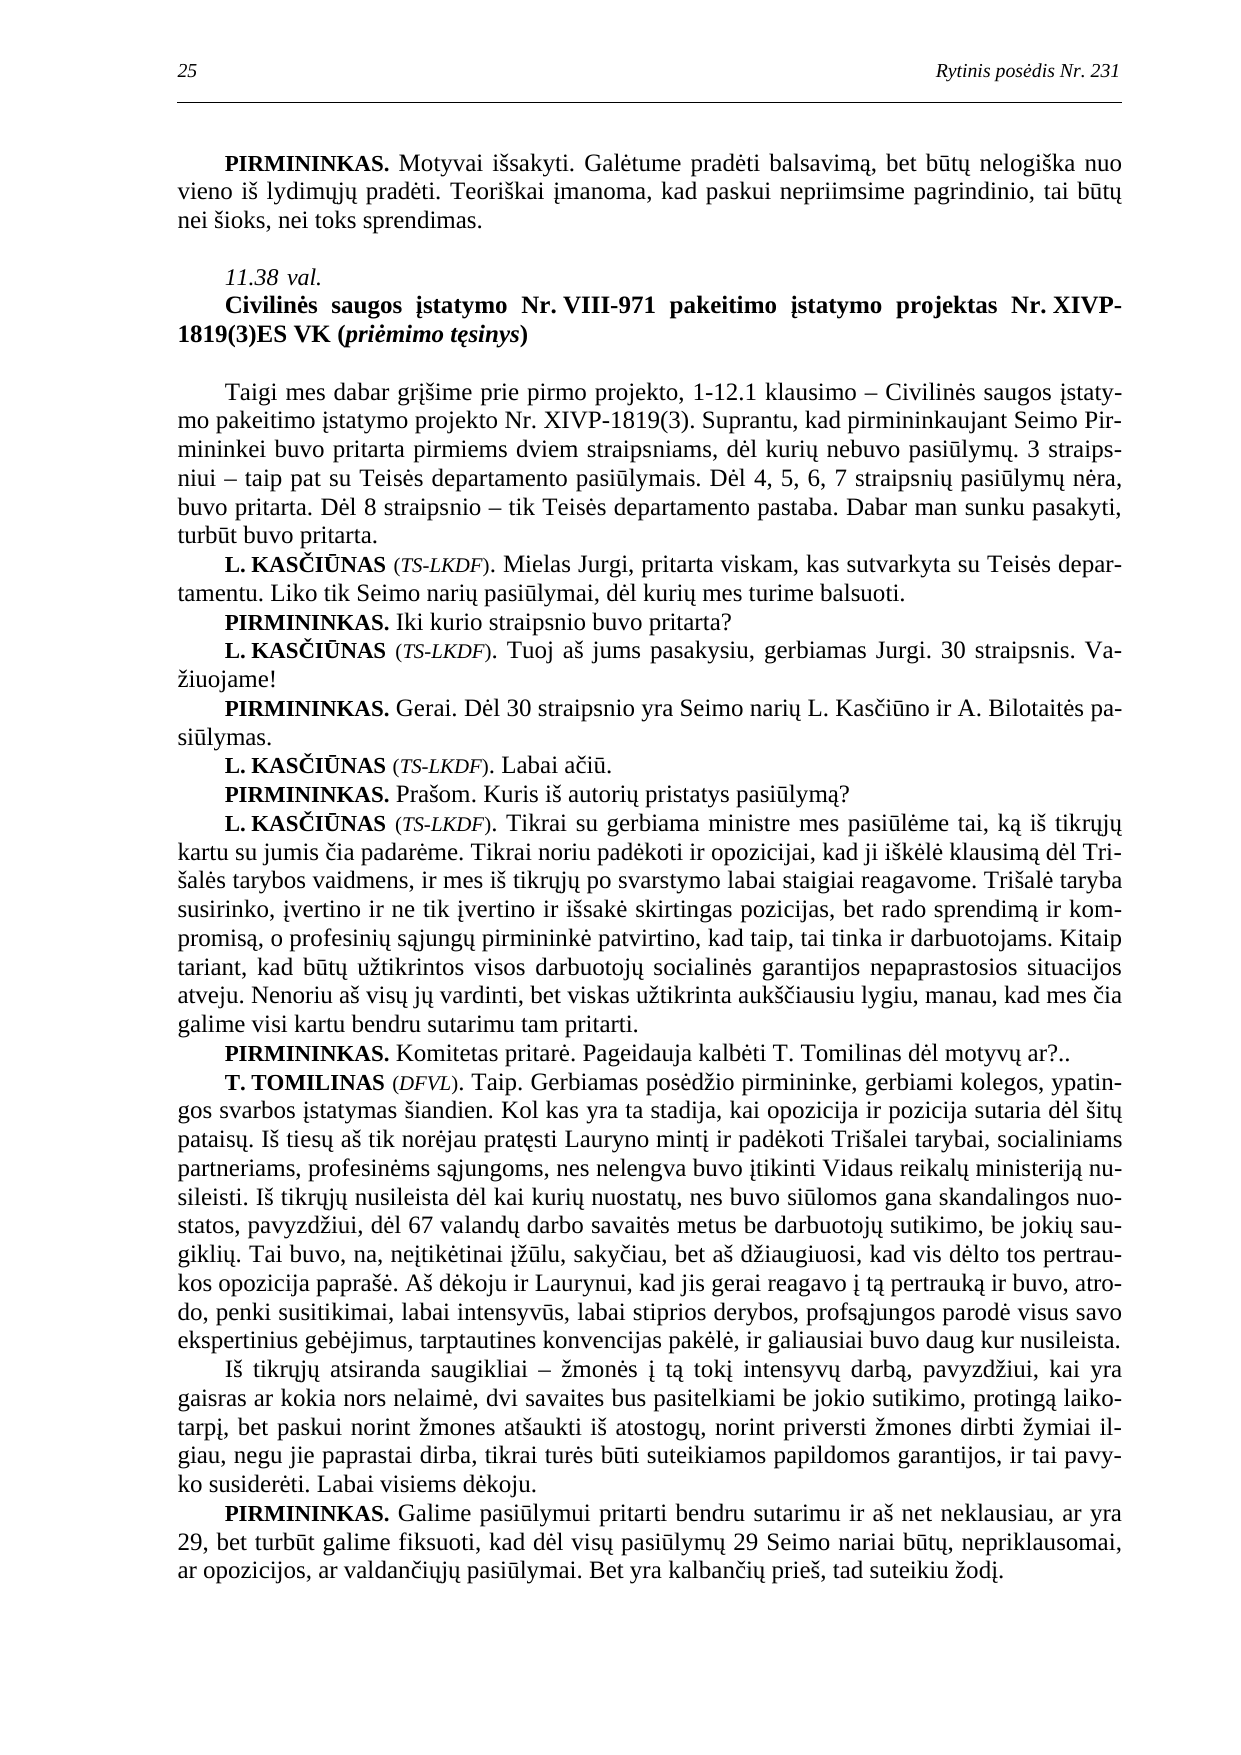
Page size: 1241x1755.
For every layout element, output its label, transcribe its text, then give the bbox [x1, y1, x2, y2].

text PIRMININKAS. Ge­rai. Dėl 30 straips­nio yra Sei­mo na­rių L. Kas­čiū­no ir A. Bi­lo­tai­tės pa­siū­ly­mas. [177, 693, 1122, 750]
text 11.38 val. [224, 263, 1122, 290]
text Tai­gi mes da­bar grį­ši­me prie pir­mo pro­jek­to, 1-12.1 klau­si­mo – Ci­vi­li­nės sau­gos įsta­ty­mo pa­kei­ti­mo įsta­ty­mo pro­jek­to Nr. XIVP-1819(3). Su­pran­tu, kad pir­mi­nin­kau­jant Sei­mo Pir­mi­nin­kei bu­vo pri­tar­ta pir­miems dviem straips­niams, dėl ku­rių ne­bu­vo pa­siū­ly­mų. 3 straips­niui – taip pat su Tei­sės de­par­ta­men­to pa­siū­ly­mais. Dėl 4, 5, 6, 7 straips­nių pa­siū­ly­mų nė­ra, bu­vo pri­tar­ta. Dėl 8 straips­nio – tik Tei­sės de­par­ta­men­to pa­sta­ba. Da­bar man sun­ku pa­sa­ky­ti, tur­būt bu­vo pri­tar­ta. [177, 377, 1122, 549]
text PIRMININKAS. Ko­mi­te­tas pri­ta­rė. Pa­gei­dau­ja kal­bė­ti T. To­mi­li­nas dėl mo­ty­vų ar?.. [177, 1038, 1122, 1067]
text PIRMININKAS. Pra­šom. Ku­ris iš au­to­rių pri­sta­tys pa­siū­ly­mą? [177, 779, 1122, 808]
text Ci­vi­li­nės sau­gos įsta­ty­mo Nr. VIII-971 pa­kei­ti­mo įsta­ty­mo pro­jek­tas Nr. XIVP-1819(3)ES VK (pri­ėmi­mo tę­si­nys) [177, 290, 1122, 348]
text L. KASČIŪNAS (TS-LKDF). Tik­rai su ger­bia­ma mi­nist­re mes pa­siū­lė­me tai, ką iš tik­rų­jų kar­tu su ju­mis čia pa­da­rė­me. Tik­rai no­riu pa­dė­ko­ti ir opo­zi­ci­jai, kad ji iš­kė­lė klau­si­mą dėl Tri­ša­lės ta­ry­bos vaid­mens, ir mes iš tik­rų­jų po svars­ty­mo la­bai stai­giai re­a­ga­vo­me. Tri­ša­lė ta­ry­ba su­si­rin­ko, į­ver­ti­no ir ne tik įver­ti­no ir iš­sa­kė skir­tin­gas po­zi­ci­jas, bet ra­do spren­di­mą ir kom­pro­mi­są, o pro­fe­si­nių są­jun­gų pir­mi­nin­kė pa­tvir­ti­no, kad taip, tai tin­ka ir dar­buo­to­jams. Ki­taip ta­riant, kad bū­tų už­tik­rin­tos vi­sos dar­buo­to­jų so­cia­li­nės ga­ran­ti­jos ne­pa­pras­to­sios si­tu­a­ci­jos at­ve­ju. Ne­no­riu aš vi­sų jų var­din­ti, bet vis­kas už­tik­rin­ta aukš­čiau­siu ly­giu, ma­nau, kad mes čia ga­li­me vi­si kar­tu ben­dru su­ta­ri­mu tam pri­tar­ti. [177, 808, 1122, 1038]
text PIRMININKAS. Iki ku­rio straips­nio bu­vo pri­tar­ta? [177, 607, 1122, 635]
text L. KASČIŪNAS (TS-LKDF). Mie­las Jur­gi, pri­tar­ta vis­kam, kas su­tvar­ky­ta su Tei­sės de­par­ta­men­tu. Li­ko tik Sei­mo na­rių pa­siū­ly­mai, dėl ku­rių mes tu­ri­me bal­suo­ti. [177, 549, 1122, 607]
text T. TOMILINAS (DFVL). Taip. Ger­bia­mas po­sė­džio pir­mi­nin­ke, ger­bia­mi ko­le­gos, ypa­tin­gos svar­bos įsta­ty­mas šian­dien. Kol kas yra ta sta­di­ja, kai opo­zi­ci­ja ir po­zi­ci­ja su­ta­ria dėl ši­tų pa­tai­sų. Iš tie­sų aš tik no­rė­jau pra­tęs­ti Lau­ry­no min­tį ir pa­dė­ko­ti Tri­ša­lei ta­ry­bai, so­cia­li­niams part­ne­riams, pro­fe­si­nėms są­jun­goms, nes ne­leng­va bu­vo įti­kin­ti Vi­daus rei­ka­lų mi­nis­te­ri­ją nu­si­leis­ti. Iš tik­rų­jų nu­si­leis­ta dėl kai ku­rių nuo­sta­tų, nes bu­vo siū­lo­mos ga­na skan­da­lin­gos nuo­sta­tos, pa­vyz­džiui, dėl 67 va­lan­dų dar­bo sa­vai­tės me­tus be dar­buo­to­jų su­ti­ki­mo, be jo­kių sau­gik­lių. Tai bu­vo, na, ne­įti­kė­ti­nai įžū­lu, sa­ky­čiau, bet aš džiau­giuo­si, kad vis dėl­to tos per­trau­kos opo­zi­ci­ja pa­pra­šė. Aš dė­ko­ju ir Lau­ry­nui, kad jis ge­rai re­a­ga­vo į tą per­trau­ką ir bu­vo, at­ro­do, pen­ki su­si­ti­ki­mai, la­bai in­ten­sy­vūs, la­bai stip­rios de­ry­bos, prof­są­jun­gos pa­ro­dė vi­sus sa­vo eks­per­ti­nius ge­bė­ji­mus, tarp­tau­ti­nes kon­ven­ci­jas pa­kė­lė, ir ga­liau­siai bu­vo daug kur nu­si­leis­ta. [177, 1067, 1122, 1354]
text PIRMININKAS. Ga­li­me pa­siū­ly­mui pri­tar­ti ben­dru su­ta­ri­mu ir aš net ne­klau­siau, ar yra 29, bet tur­būt ga­li­me fik­suo­ti, kad dėl vi­sų pa­siū­ly­mų 29 Sei­mo na­riai bū­tų, ne­pri­klau­so­mai, ar opo­zi­ci­jos, ar val­dan­čių­jų pa­siū­ly­mai. Bet yra kal­ban­čių prieš, tad su­tei­kiu žo­dį. [177, 1498, 1122, 1584]
text L. KASČIŪNAS (TS-LKDF). Tuoj aš jums pa­sa­ky­siu, ger­bia­mas Jur­gi. 30 straips­nis. Va­žiuo­jame! [177, 635, 1122, 693]
text PIRMININKAS. Mo­ty­vai iš­sa­ky­ti. Ga­lė­tu­me pra­dė­ti bal­sa­vi­mą, bet bū­tų ne­lo­giš­ka nuo vie­no iš ly­di­mų­jų pra­dė­ti. Te­oriš­kai įma­no­ma, kad pas­kui ne­pri­im­si­me pa­grin­di­nio, tai bū­tų nei šioks, nei toks spren­di­mas. [177, 148, 1122, 234]
text Iš tik­rų­jų at­si­ran­da sau­gik­liai – žmo­nės į tą to­kį in­ten­sy­vų dar­bą, pa­vyz­džiui, kai yra gais­ras ar ko­kia nors ne­lai­mė, dvi sa­vai­tes bus pa­si­tel­kia­mi be jo­kio su­ti­ki­mo, pro­tin­gą lai­ko­tar­pį, bet pas­kui no­rint žmo­nes at­šauk­ti iš atos­to­gų, no­rint pri­vers­ti žmo­nes dirb­ti žy­miai il­giau, ne­gu jie pa­pras­tai dir­ba, tik­rai tu­rės bū­ti su­tei­kia­mos pa­pil­do­mos ga­ran­ti­jos, ir tai pa­vy­ko su­si­de­rė­ti. La­bai vi­siems dė­ko­ju. [177, 1354, 1122, 1498]
text L. KASČIŪNAS (TS-LKDF). La­bai ačiū. [177, 750, 1122, 779]
